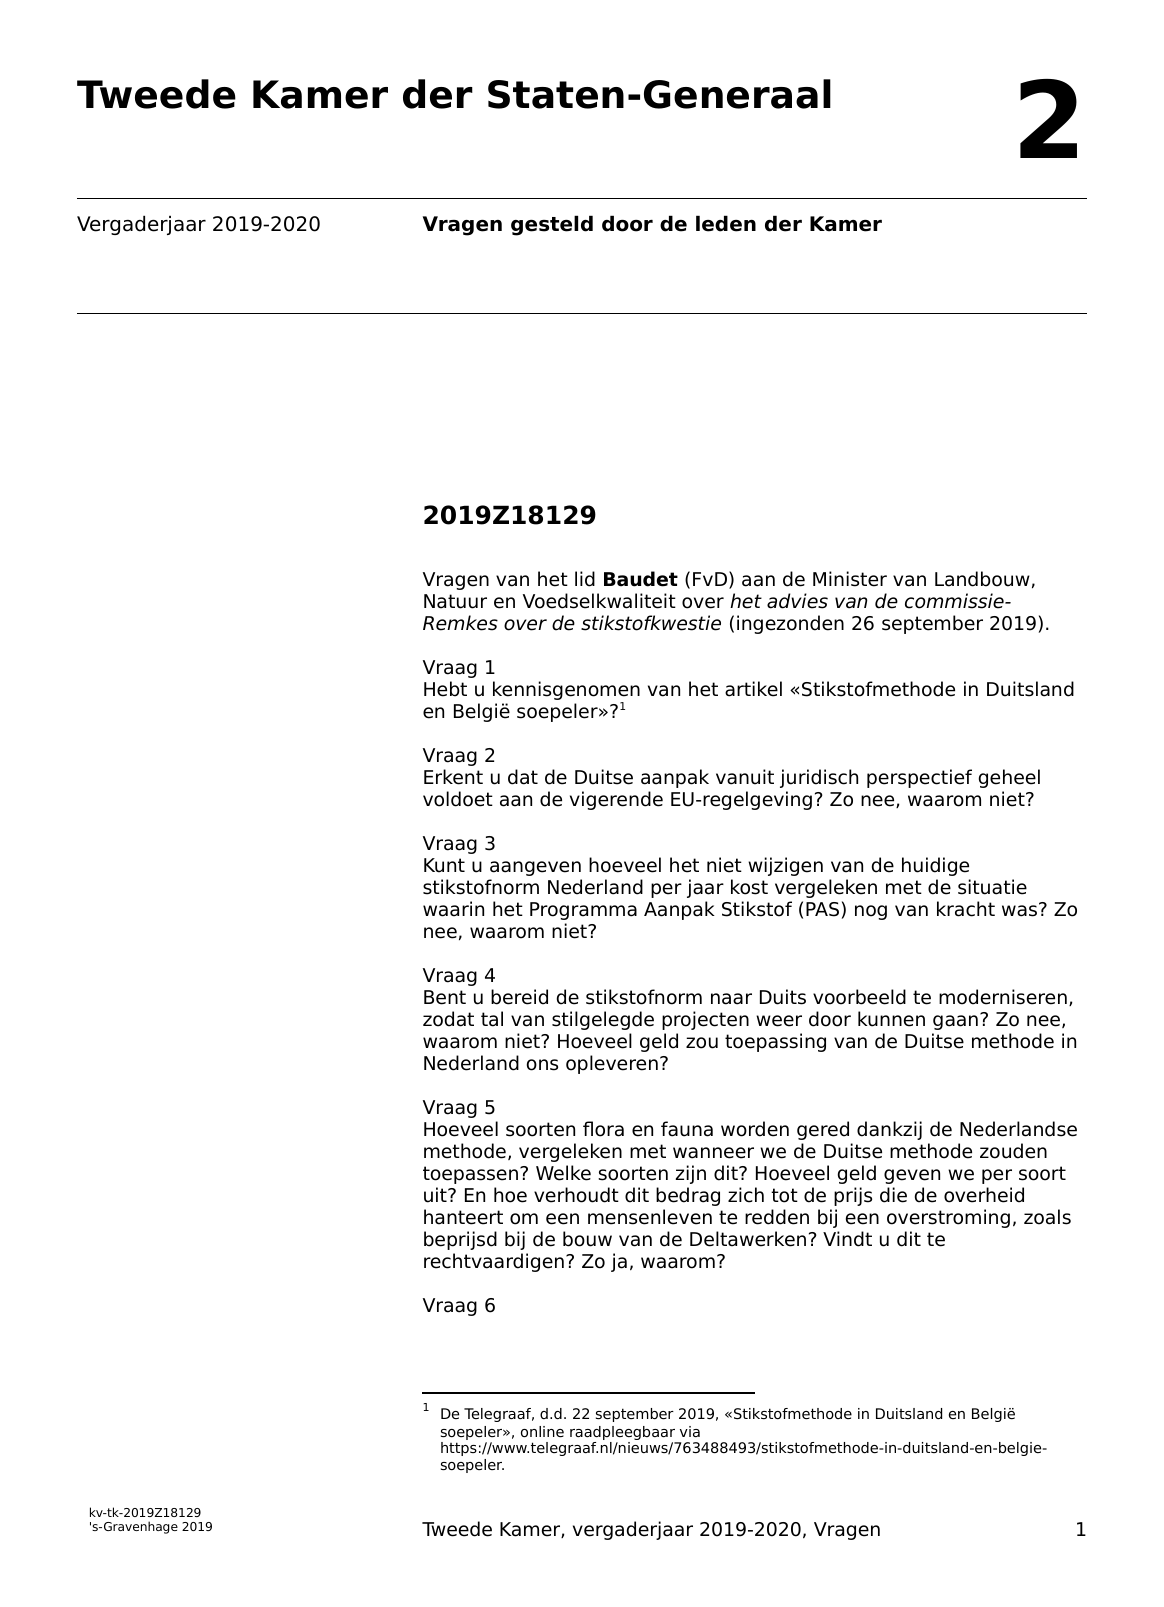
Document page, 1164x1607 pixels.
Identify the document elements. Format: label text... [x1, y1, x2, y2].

table_cell Vragen gesteld door de leden der Kamer [422, 199, 1087, 313]
text Hoeveel soorten flora en fauna worden gered dankzij de Nederlandse methode, vergeleken met wanneer we de Duitse methode zouden toepassen? Welke soorten zijn dit? Hoeveel geld geven we per soort uit? En hoe verhoudt dit bedrag zich tot de prijs die de overheid hanteert om een mensenleven te redden bij een overstroming, zoals beprijsd bij de bouw van de Deltawerken? Vindt u dit te rechtvaardigen? Zo ja, waarom? [422, 1119, 1087, 1273]
text De Telegraaf, d.d. 22 september 2019, «Stikstofmethode in Duitsland en België soepeler», online raadpleegbaar via https://www.telegraaf.nl/nieuws/763488493/stikstofmethode-in-duitsland-en-belgie-soepeler. [422, 1402, 1087, 1474]
table_header Tweede Kamer der Staten-Generaal [77, 59, 886, 198]
table_header 2 [886, 59, 1087, 198]
text Vragen van het lid Baudet (FvD) aan de Minister van Landbouw, Natuur en Voedselkwaliteit over het advies van de commissie-Remkes over de stikstofkwestie (ingezonden 26 september 2019). [422, 569, 1087, 635]
text Vraag 5 [422, 1097, 1087, 1119]
text Kunt u aangeven hoeveel het niet wijzigen van de huidige stikstofnorm Nederland per jaar kost vergeleken met de situatie waarin het Programma Aanpak Stikstof (PAS) nog van kracht was? Zo nee, waarom niet? [422, 855, 1087, 943]
text Erkent u dat de Duitse aanpak vanuit juridisch perspectief geheel voldoet aan de vigerende EU-regelgeving? Zo nee, waarom niet? [422, 767, 1087, 811]
text Bent u bereid de stikstofnorm naar Duits voorbeeld te moderniseren, zodat tal van stilgelegde projecten weer door kunnen gaan? Zo nee, waarom niet? Hoeveel geld zou toepassing van de Duitse methode in Nederland ons opleveren? [422, 987, 1087, 1075]
text Vraag 4 [422, 965, 1087, 987]
text Vraag 3 [422, 833, 1087, 855]
text Hebt u kennisgenomen van het artikel «Stikstofmethode in Duitsland en België soepeler»? [422, 679, 1087, 723]
text kv-tk-2019Z18129 [88, 1506, 323, 1520]
text 2019Z18129 [422, 501, 1087, 531]
text Vraag 2 [422, 745, 1087, 767]
text 's-Gravenhage 2019 [88, 1520, 323, 1534]
text Vraag 1 [422, 657, 1087, 679]
text Vraag 6 [422, 1295, 1087, 1317]
table_cell Vergaderjaar 2019-2020 [77, 199, 422, 313]
